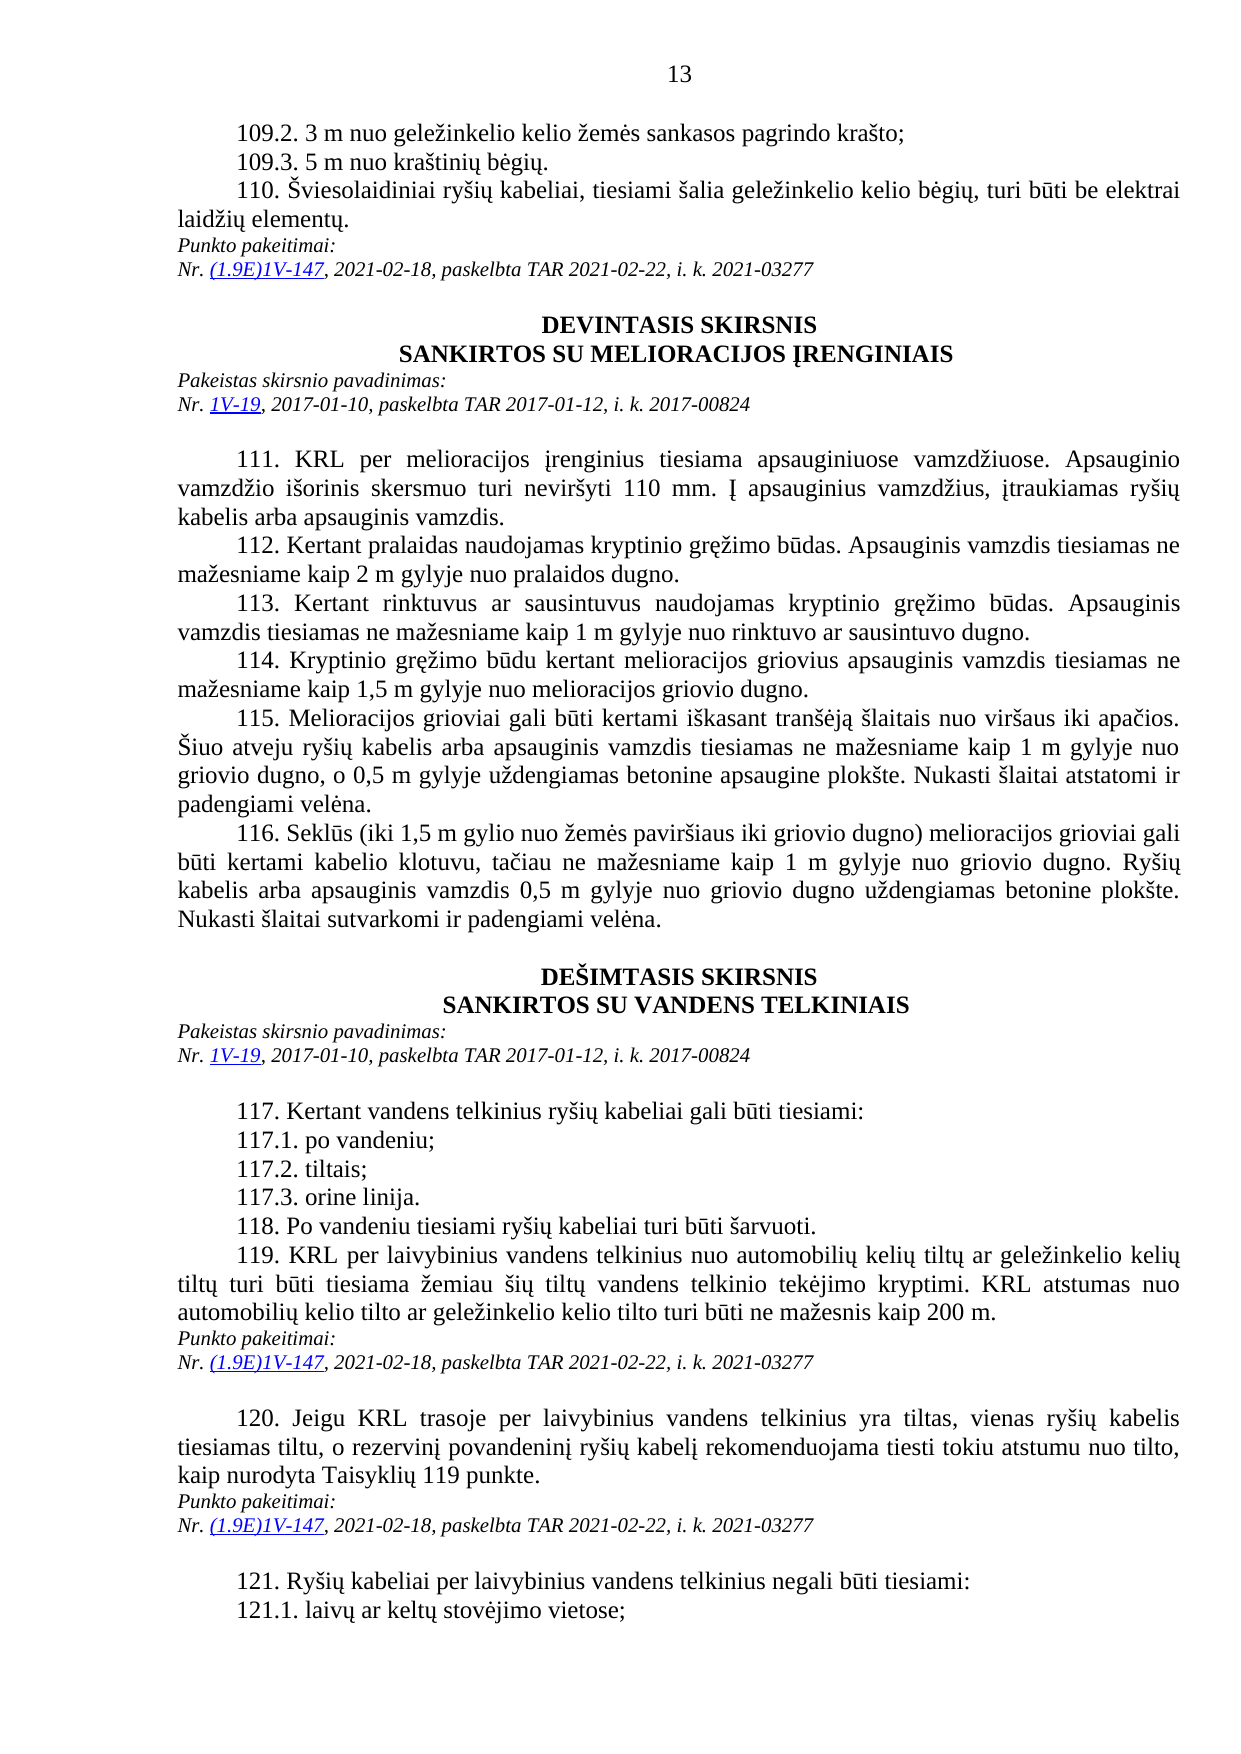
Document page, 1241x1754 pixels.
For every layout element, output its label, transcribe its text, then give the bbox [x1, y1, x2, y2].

text 121. Ryšių kabeliai per laivybinius vandens telkinius negali būti tiesiami: [177, 1566, 1181, 1595]
text Punkto pakeitimai: [177, 233, 1181, 257]
text 119. KRL per laivybinius vandens telkinius nuo automobilių kelių tiltų ar geležinkelio kelių tiltų turi būti tiesiama žemiau šių tiltų vandens telkinio tekėjimo kryptimi. KRL atstumas nuo automobilių kelio tilto ar geležinkelio kelio tilto turi būti ne mažesnis kaip 200 m. [177, 1240, 1181, 1326]
text Nr. (1.9E)1V-147, 2021-02-18, paskelbta TAR 2021-02-22, i. k. 2021-03277 [177, 1513, 1181, 1537]
text 109.2. 3 m nuo geležinkelio kelio žemės sankasos pagrindo krašto; [177, 118, 1181, 147]
text 112. Kertant pralaidas naudojamas kryptinio gręžimo būdas. Apsauginis vamzdis tiesiamas ne mažesniame kaip 2 m gylyje nuo pralaidos dugno. [177, 531, 1181, 588]
text 117.1. po vandeniu; [177, 1125, 1181, 1154]
text 115. Melioracijos grioviai gali būti kertami iškasant tranšėją šlaitais nuo viršaus iki apačios. Šiuo atveju ryšių kabelis arba apsauginis vamzdis tiesiamas ne mažesniame kaip 1 m gylyje nuo griovio dugno, o 0,5 m gylyje uždengiamas betonine apsaugine plokšte. Nukasti šlaitai atstatomi ir padengiami velėna. [177, 703, 1181, 818]
text Pakeistas skirsnio pavadinimas: [177, 367, 1181, 392]
text Nr. (1.9E)1V-147, 2021-02-18, paskelbta TAR 2021-02-22, i. k. 2021-03277 [177, 257, 1181, 281]
text 118. Po vandeniu tiesiami ryšių kabeliai turi būti šarvuoti. [177, 1211, 1181, 1240]
text Nr. 1V-19, 2017-01-10, paskelbta TAR 2017-01-12, i. k. 2017-00824 [177, 392, 1181, 416]
text 121.1. laivų ar keltų stovėjimo vietose; [177, 1595, 1181, 1624]
text 117. Kertant vandens telkinius ryšių kabeliai gali būti tiesiami: [177, 1096, 1181, 1125]
text 117.2. tiltais; [177, 1154, 1181, 1182]
text DEVINTASIS SKIRSNIS SANKIRTOS SU MELIORACIJOS ĮRENGINIAIS [177, 310, 1181, 367]
text 117.3. orine linija. [177, 1182, 1181, 1211]
text 113. Kertant rinktuvus ar sausintuvus naudojamas kryptinio gręžimo būdas. Apsauginis vamzdis tiesiamas ne mažesniame kaip 1 m gylyje nuo rinktuvo ar sausintuvo dugno. [177, 588, 1181, 646]
text 109.3. 5 m nuo kraštinių bėgių. [177, 147, 1181, 176]
text DEŠIMTASIS SKIRSNIS SANKIRTOS SU VANDENS TELKINIAIS [177, 962, 1181, 1019]
text Nr. (1.9E)1V-147, 2021-02-18, paskelbta TAR 2021-02-22, i. k. 2021-03277 [177, 1350, 1181, 1374]
text Nr. 1V-19, 2017-01-10, paskelbta TAR 2017-01-12, i. k. 2017-00824 [177, 1043, 1181, 1067]
text 110. Šviesolaidiniai ryšių kabeliai, tiesiami šalia geležinkelio kelio bėgių, turi būti be elektrai laidžių elementų. [177, 176, 1181, 233]
text 116. Seklūs (iki 1,5 m gylio nuo žemės paviršiaus iki griovio dugno) melioracijos grioviai gali būti kertami kabelio klotuvu, tačiau ne mažesniame kaip 1 m gylyje nuo griovio dugno. Ryšių kabelis arba apsauginis vamzdis 0,5 m gylyje nuo griovio dugno uždengiamas betonine plokšte. Nukasti šlaitai sutvarkomi ir padengiami velėna. [177, 818, 1181, 933]
text Punkto pakeitimai: [177, 1326, 1181, 1350]
text 114. Kryptinio gręžimo būdu kertant melioracijos griovius apsauginis vamzdis tiesiamas ne mažesniame kaip 1,5 m gylyje nuo melioracijos griovio dugno. [177, 646, 1181, 703]
text 111. KRL per melioracijos įrenginius tiesiama apsauginiuose vamzdžiuose. Apsauginio vamzdžio išorinis skersmuo turi neviršyti 110 mm. Į apsauginius vamzdžius, įtraukiamas ryšių kabelis arba apsauginis vamzdis. [177, 444, 1181, 531]
text Pakeistas skirsnio pavadinimas: [177, 1019, 1181, 1043]
text 120. Jeigu KRL trasoje per laivybinius vandens telkinius yra tiltas, vienas ryšių kabelis tiesiamas tiltu, o rezervinį povandeninį ryšių kabelį rekomenduojama tiesti tokiu atstumu nuo tilto, kaip nurodyta Taisyklių 119 punkte. [177, 1403, 1181, 1489]
text Punkto pakeitimai: [177, 1489, 1181, 1513]
